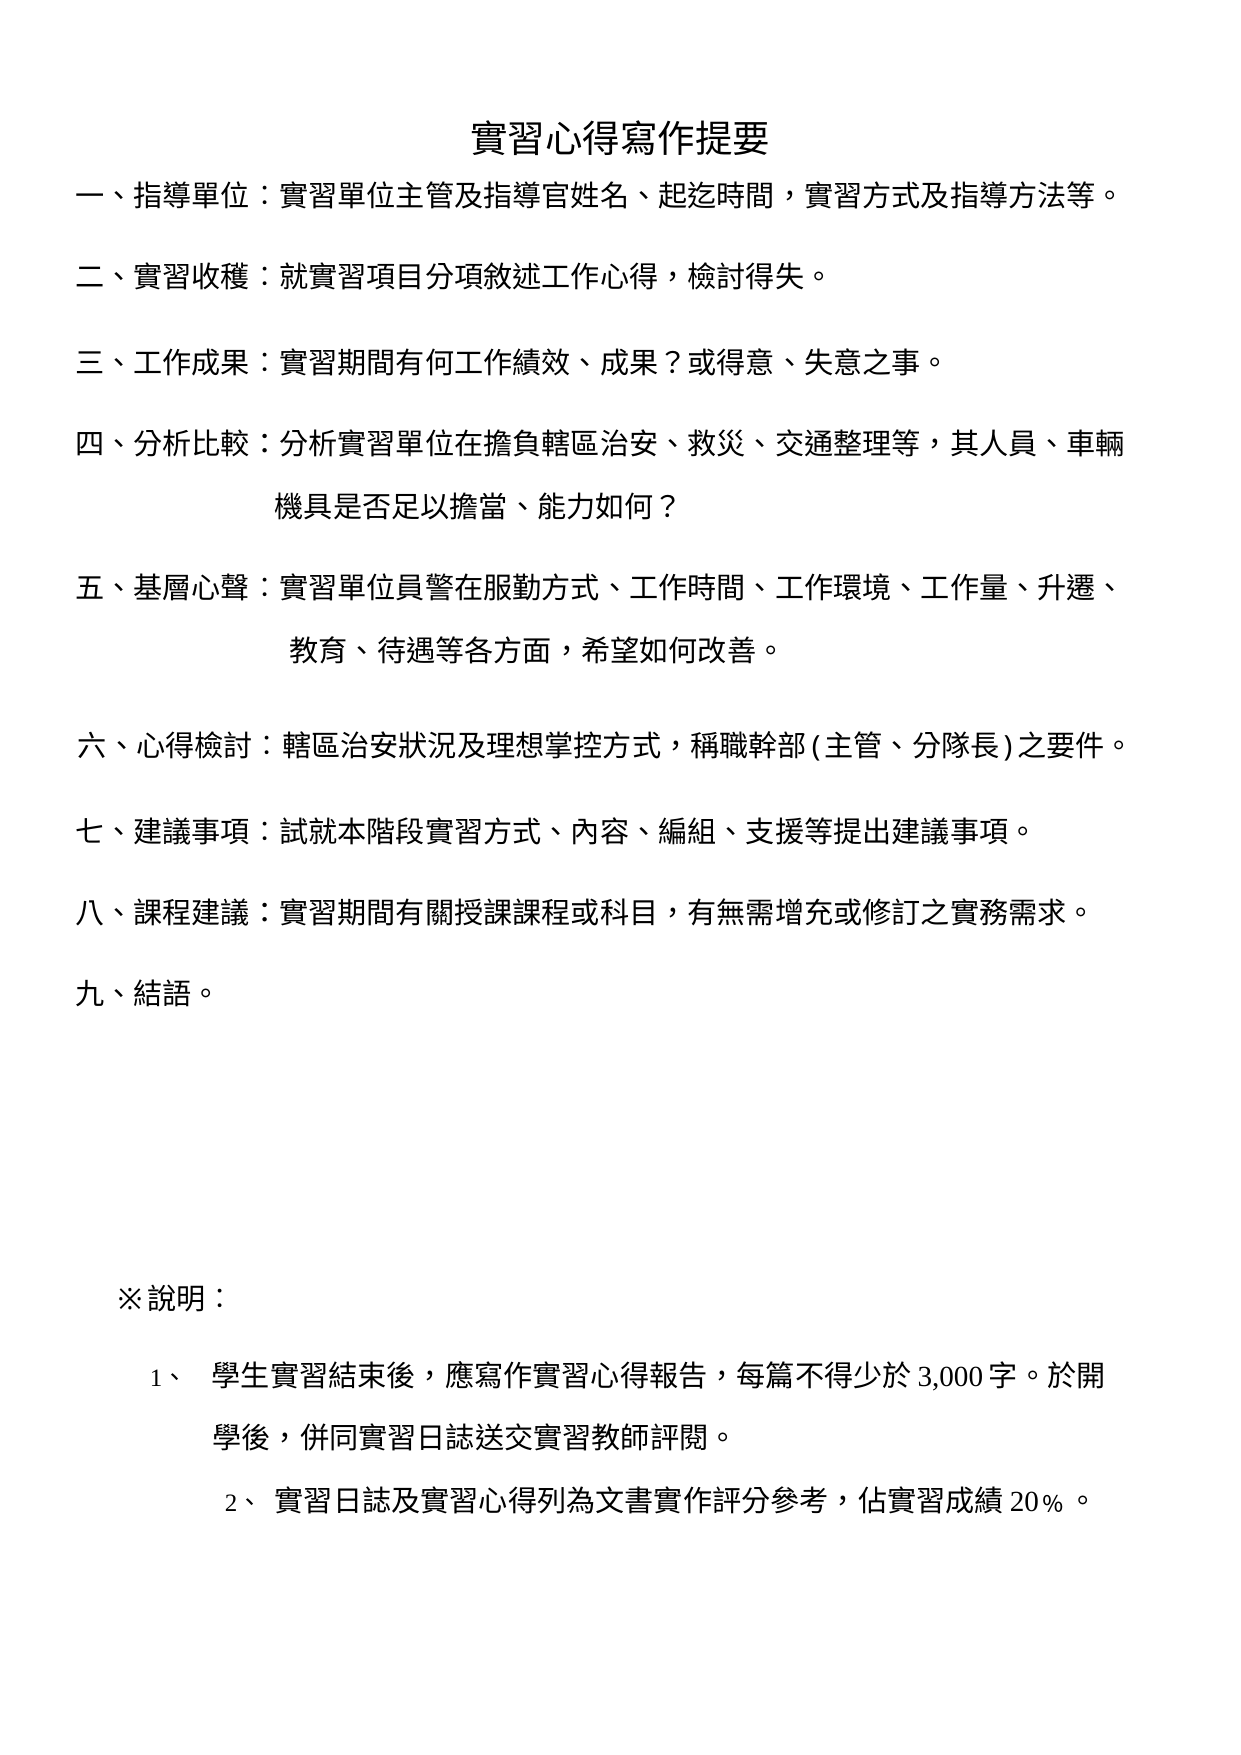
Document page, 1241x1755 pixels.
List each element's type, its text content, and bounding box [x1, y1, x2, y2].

list 學生實習結束後，應寫作實習心得報告，每篇不得少於3,000字。於開學後，併同實習日誌送交實習教師評閱。 [149, 1336, 1128, 1461]
text 七、建議事項︰試就本階段實習方式、內容、編組、支援等提出建議事項。 [75, 788, 1128, 850]
list 實習日誌及實習心得列為文書實作評分參考，佔實習成績20﹪。 [224, 1461, 1128, 1524]
text 六、心得檢討︰轄區治安狀況及理想掌控方式，稱職幹部(主管、分隊長)之要件。 [78, 707, 1128, 769]
text 九、結語。 [75, 950, 1128, 1013]
text 四、分析比較：分析實習單位在擔負轄區治安、救災、交通整理等，其人員、車輛機具是否足以擔當、能力如何？ [75, 400, 1128, 525]
text 五、基層心聲︰實習單位員警在服勤方式、工作時間、工作環境、工作量、升遷、教育、待遇等各方面，希望如何改善。 [75, 544, 1128, 669]
text 一、指導單位︰實習單位主管及指導官姓名、起迄時間，實習方式及指導方法等。 [75, 157, 1128, 219]
text 實習心得寫作提要 [112, 94, 1128, 157]
text 二、實習收穫︰就實習項目分項敘述工作心得，檢討得失。 [75, 238, 1128, 300]
text 三、工作成果︰實習期間有何工作績效、成果？或得意、失意之事。 [75, 319, 1128, 382]
text 八、課程建議：實習期間有關授課課程或科目，有無需增充或修訂之實務需求。 [75, 869, 1128, 932]
text ※說明︰ [112, 1275, 1128, 1318]
